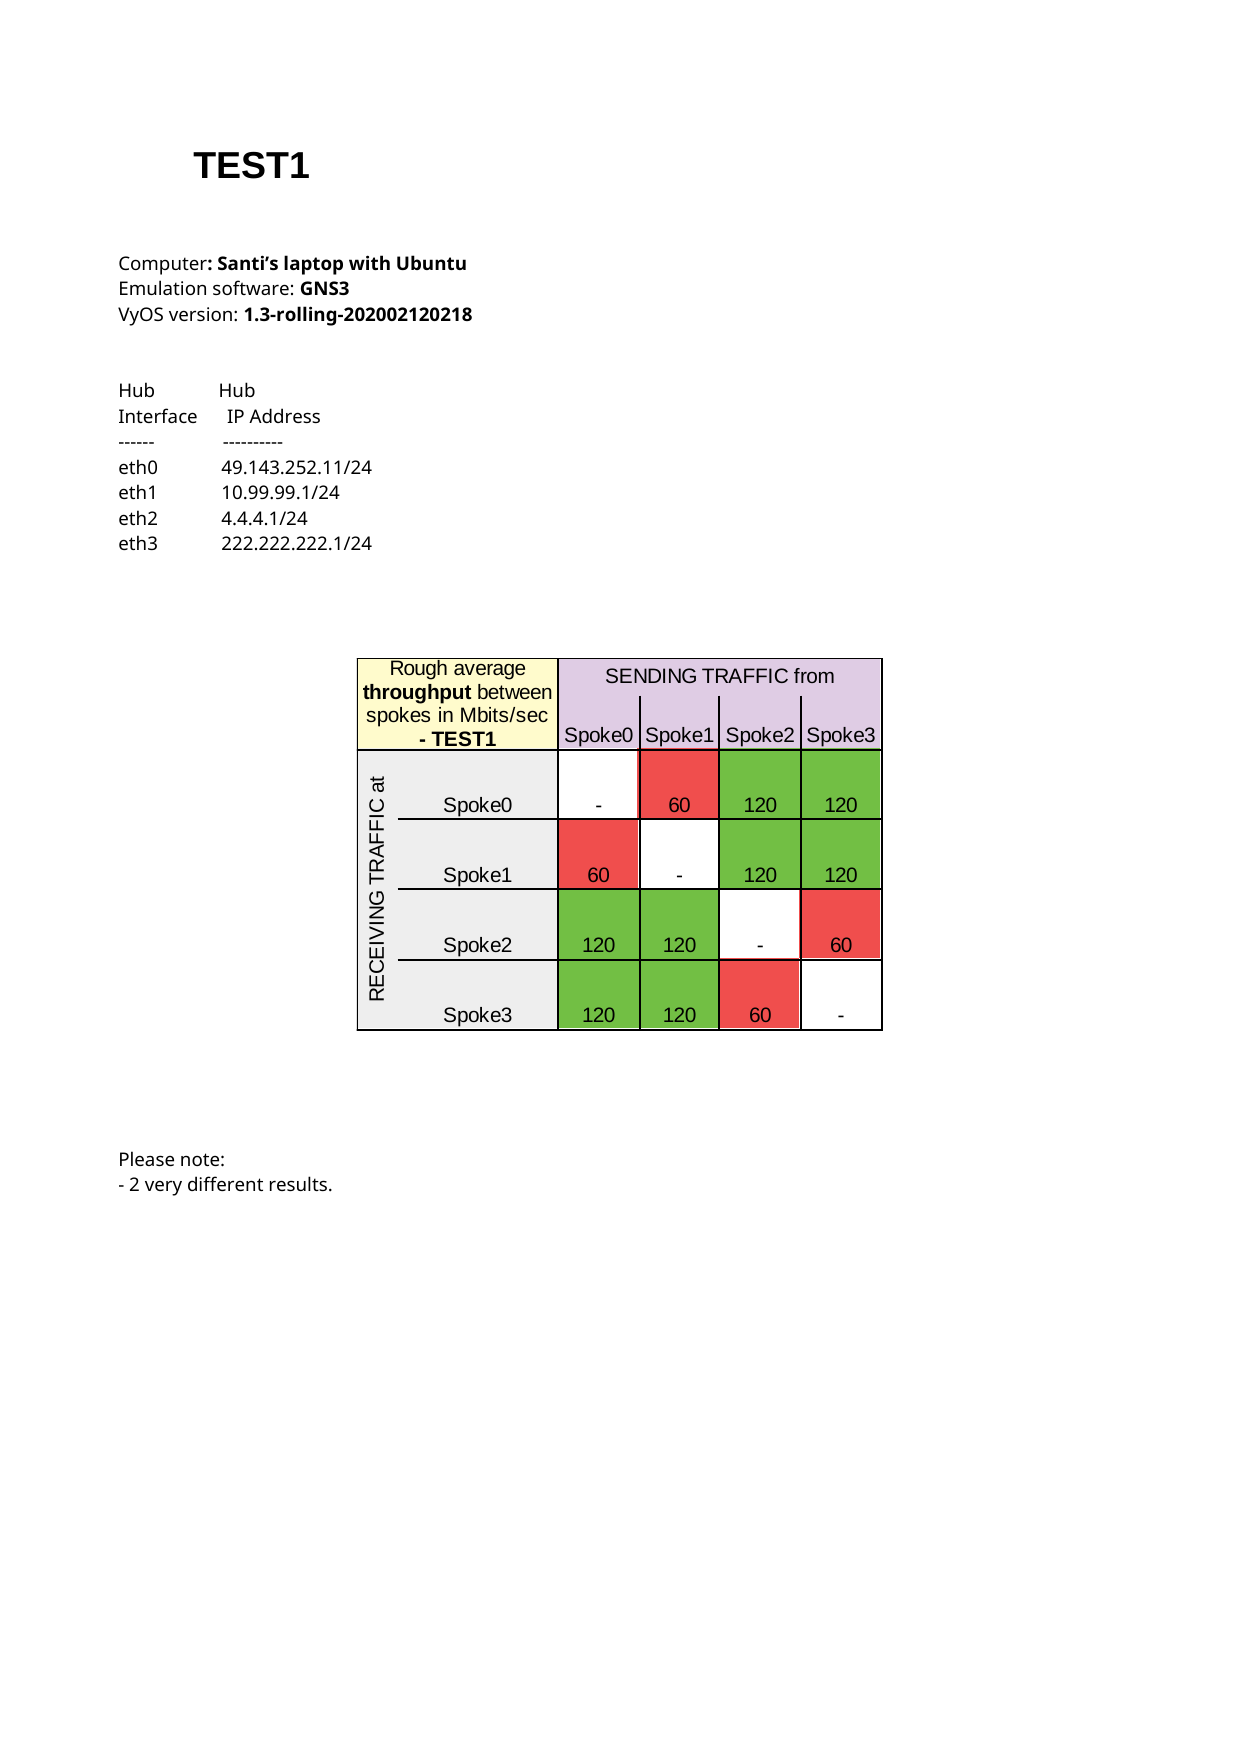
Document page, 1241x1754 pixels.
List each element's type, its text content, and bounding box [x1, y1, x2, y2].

text Emulation software: GNS3 [118, 275, 1122, 301]
subtitle TEST1 [118, 143, 1122, 186]
text ------ ---------- [118, 428, 1122, 454]
text Computer: Santi’s laptop with Ubuntu [118, 250, 1122, 275]
text Hub Hub [118, 377, 1122, 403]
text Interface IP Address [118, 403, 1122, 428]
text eth1 10.99.99.1/24 [118, 479, 1122, 505]
text eth2 4.4.4.1/24 [118, 505, 1122, 531]
text VyOS version: 1.3-rolling-202002120218 [118, 301, 1122, 326]
text Please note: [118, 1146, 1122, 1172]
text - 2 very different results. [118, 1172, 1122, 1197]
text eth0 49.143.252.11/24 [118, 454, 1122, 479]
text eth3 222.222.222.1/24 [118, 531, 1122, 556]
